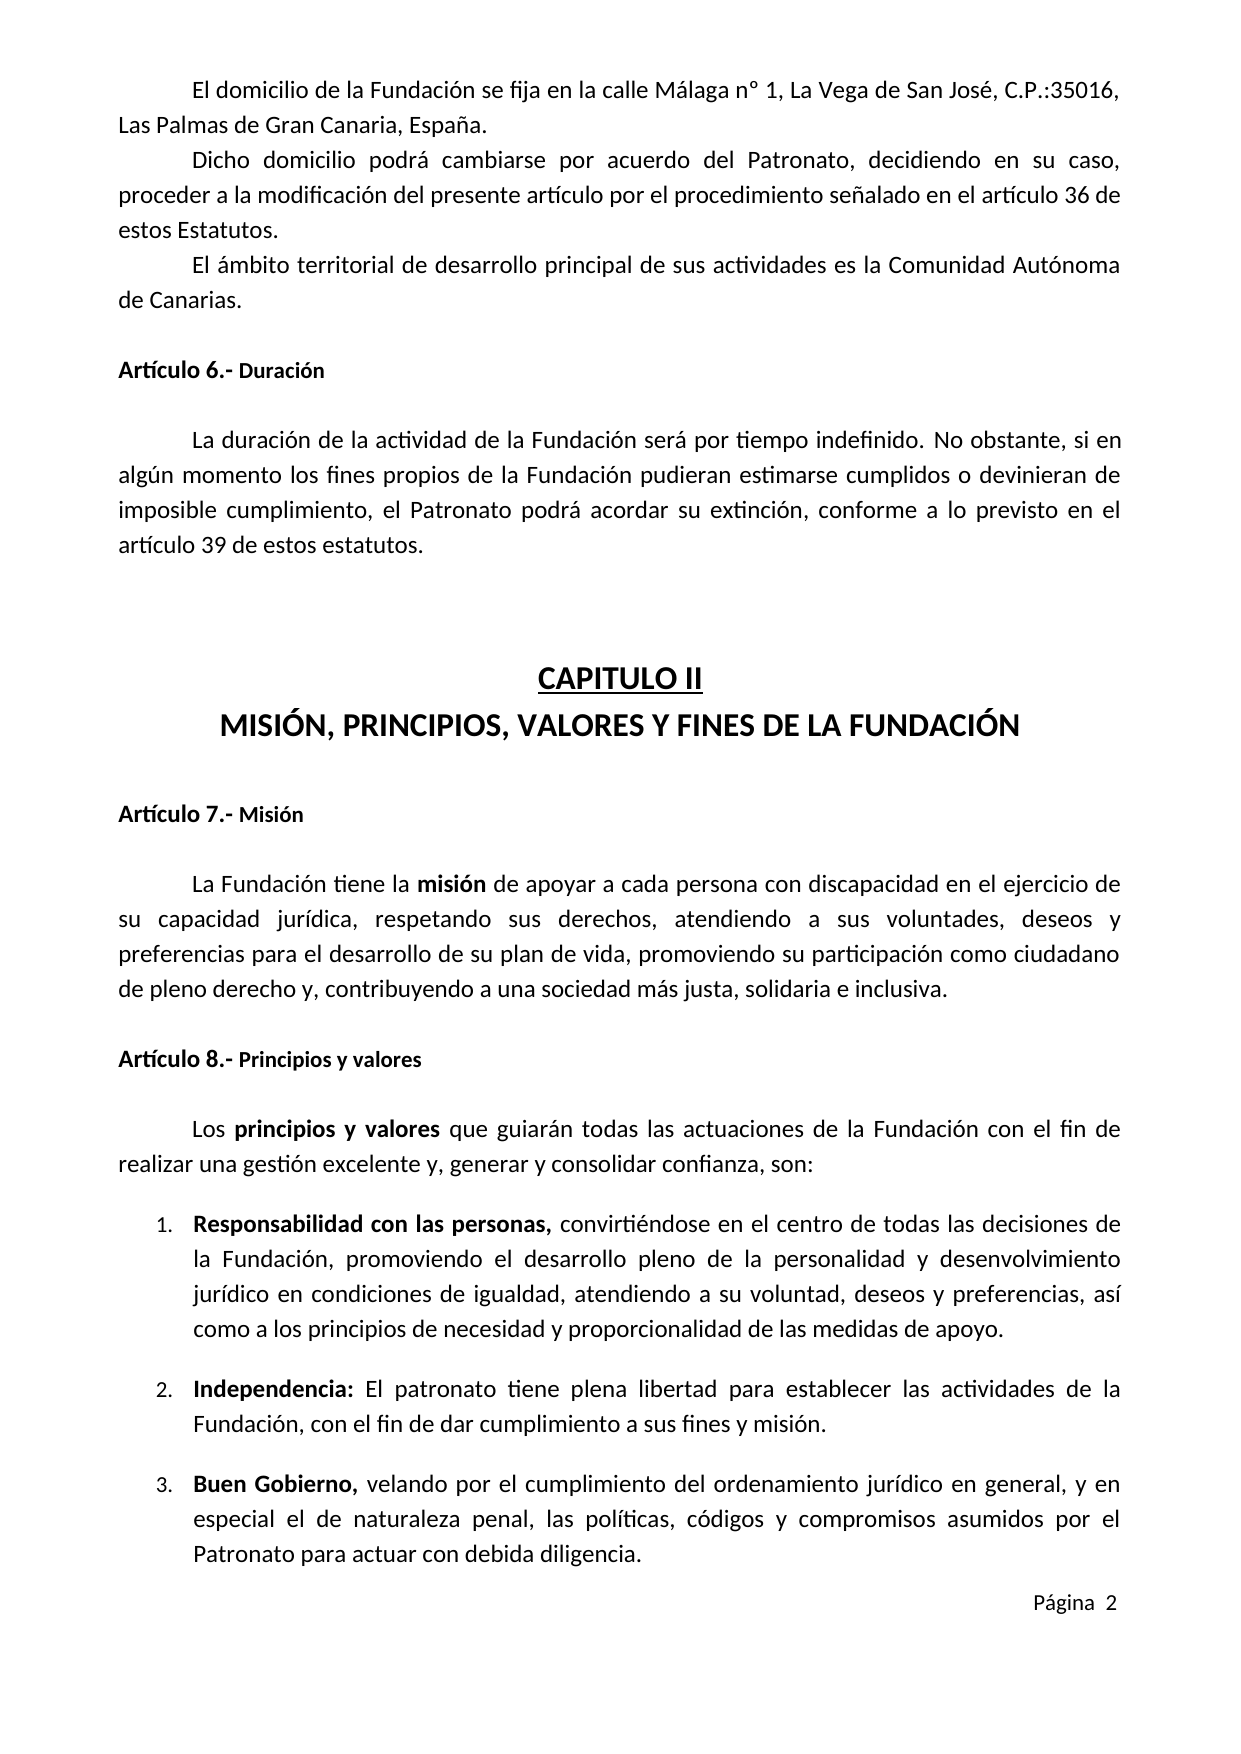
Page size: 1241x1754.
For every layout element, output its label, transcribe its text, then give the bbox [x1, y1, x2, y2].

text Dicho domicilio podrá cambiarse por acuerdo del Patronato, decidiendo en su caso, proceder a la modificación del presente artículo por el procedimiento señalado en el artículo 36 de estos Estatutos. [118, 144, 1122, 244]
text El domicilio de la Fundación se fija en la calle Málaga nº 1, La Vega de San José, C.P.:35016, Las Palmas de Gran Canaria, España. [118, 74, 1122, 139]
text La Fundación tiene la misión de apoyar a cada persona con discapacidad en el ejercicio de su capacidad jurídica, respetando sus derechos, atendiendo a sus voluntades, deseos y preferencias para el desarrollo de su plan de vida, promoviendo su participación como ciudadano de pleno derecho y, contribuyendo a una sociedad más justa, solidaria e inclusiva. [118, 868, 1122, 1003]
list Buen Gobierno, velando por el cumplimiento del ordenamiento jurídico en general, y en especial el de naturaleza penal, las políticas, códigos y compromisos asumidos por el Patronato para actuar con debida diligencia. [156, 1468, 1122, 1568]
text El ámbito territorial de desarrollo principal de sus actividades es la Comunidad Autónoma de Canarias. [118, 249, 1122, 314]
list Independencia: El patronato tiene plena libertad para establecer las actividades de la Fundación, con el fin de dar cumplimiento a sus fines y misión. [156, 1373, 1122, 1438]
text MISIÓN, PRINCIPIOS, VALORES Y FINES DE LA FUNDACIÓN [118, 704, 1122, 745]
text La duración de la actividad de la Fundación será por tiempo indefinido. No obstante, si en algún momento los fines propios de la Fundación pudieran estimarse cumplidos o devinieran de imposible cumplimiento, el Patronato podrá acordar su extinción, conforme a lo previsto en el artículo 39 de estos estatutos. [118, 424, 1122, 559]
text CAPITULO II [118, 657, 1122, 698]
text Los principios y valores que guiarán todas las actuaciones de la Fundación con el fin de realizar una gestión excelente y, generar y consolidar confianza, son: [118, 1113, 1122, 1178]
list Responsabilidad con las personas, convirtiéndose en el centro de todas las decisiones de la Fundación, promoviendo el desarrollo pleno de la personalidad y desenvolvimiento jurídico en condiciones de igualdad, atendiendo a su voluntad, deseos y preferencias, así como a los principios de necesidad y proporcionalidad de las medidas de apoyo. [156, 1208, 1122, 1343]
text Artículo 7.- Misión [118, 798, 1122, 828]
text Artículo 6.- Duración [118, 354, 1122, 384]
text Artículo 8.- Principios y valores [118, 1043, 1122, 1073]
